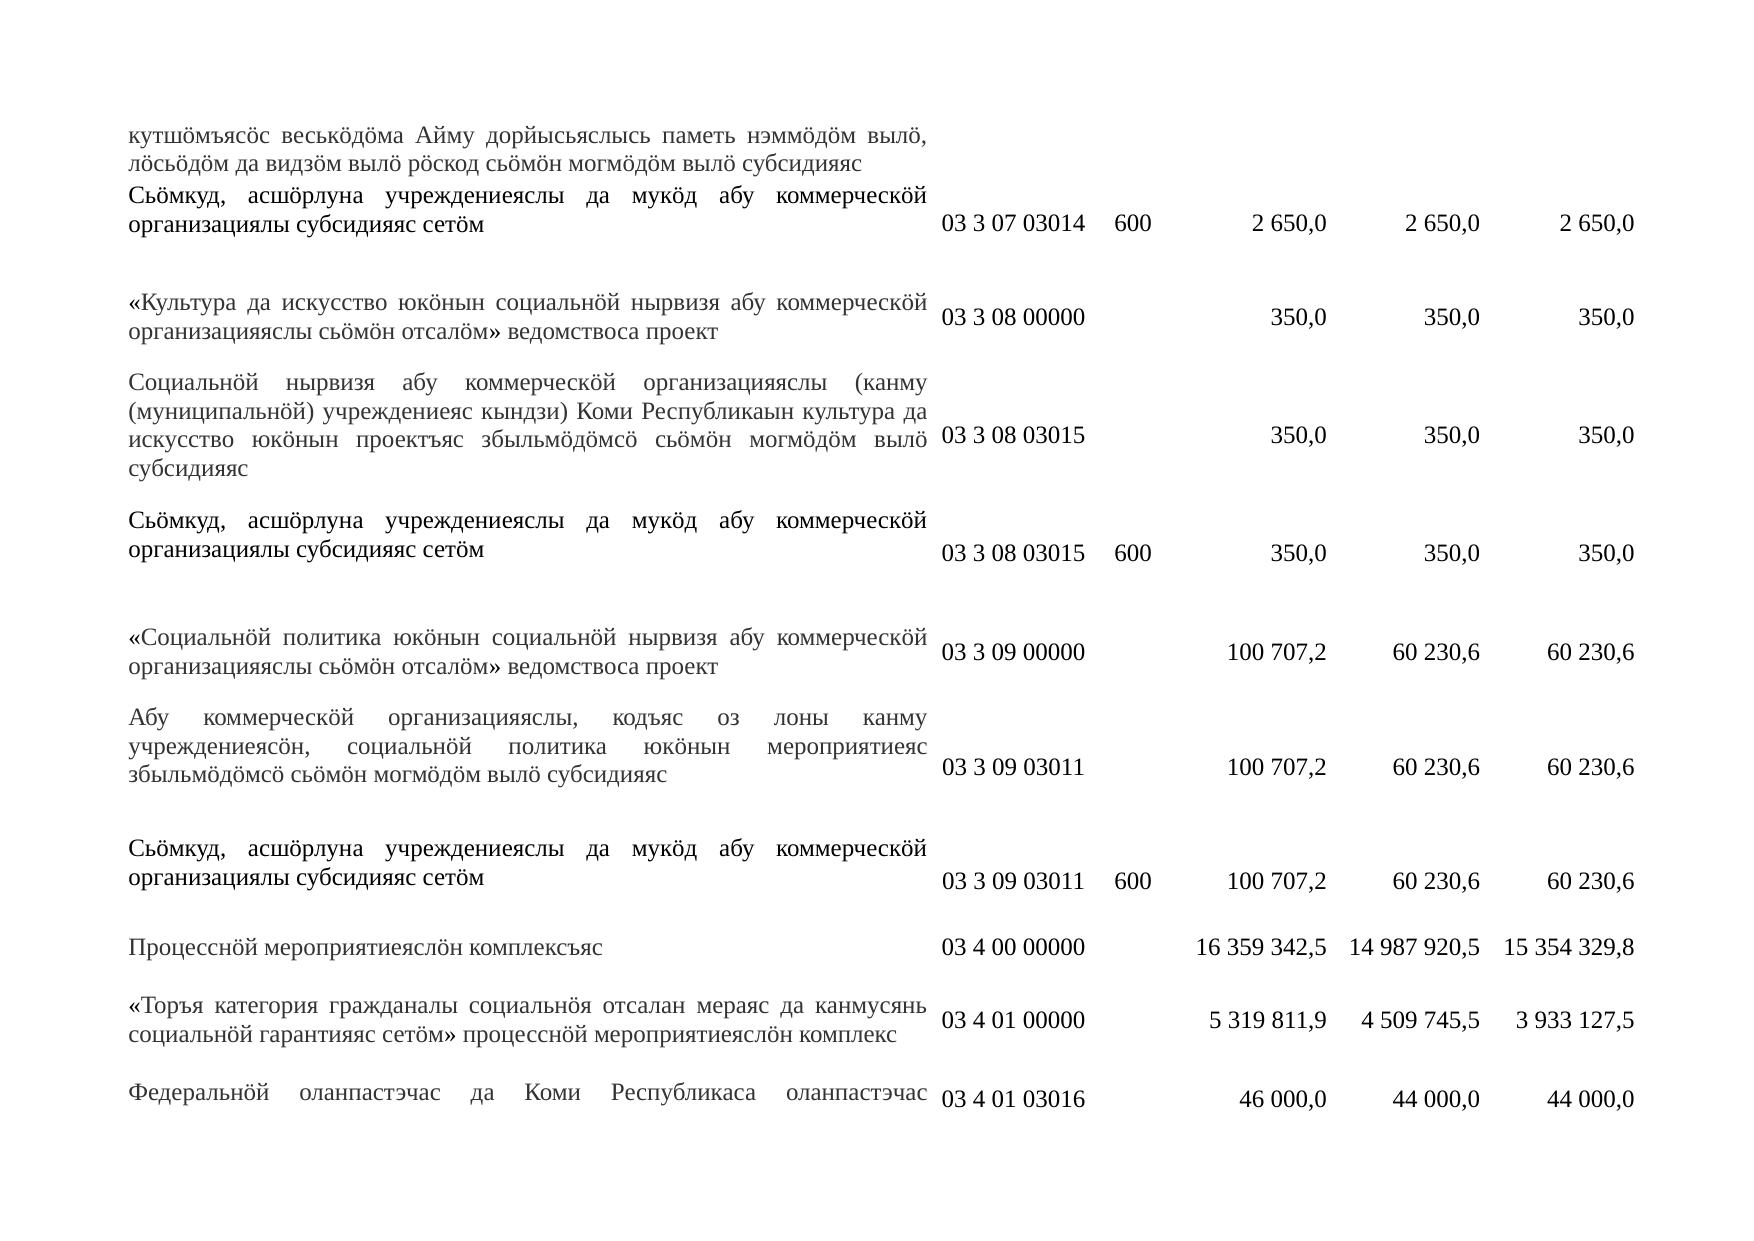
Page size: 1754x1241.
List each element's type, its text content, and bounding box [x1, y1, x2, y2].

table_cell 03 3 07 03014 [930, 179, 1097, 267]
table_cell 4 509 745,5 [1328, 963, 1481, 1076]
table_cell [1097, 963, 1169, 1076]
table_cell 03 4 01 00000 [930, 963, 1097, 1076]
table_cell 350,0 [1328, 267, 1481, 365]
table_cell 14 987 920,5 [1328, 930, 1481, 963]
table_cell кутшӧмъясӧс веськӧдӧма Айму дорйысьяслысь паметь нэммӧдӧм вылӧ, лӧсьӧдӧм да видзӧм вылӧ рӧскод сьӧмӧн могмӧдӧм вылӧ субсидияяс [127, 118, 930, 179]
table_cell [1097, 267, 1169, 365]
table_cell 350,0 [1328, 365, 1481, 503]
table_cell 15 354 329,8 [1481, 930, 1636, 963]
table_cell 350,0 [1481, 504, 1636, 602]
table_cell [1328, 118, 1481, 179]
table_cell 03 3 09 03011 [930, 832, 1097, 930]
table_cell 2 650,0 [1481, 179, 1636, 267]
table_cell «Торъя категория гражданалы социальнӧя отсалан мераяс да канмусянь социальнӧй гарантияяс сетӧм» процесснӧй мероприятиеяслӧн комплекс [127, 963, 930, 1076]
table_cell 3 933 127,5 [1481, 963, 1636, 1076]
table_cell Сьӧмкуд, асшӧрлуна учреждениеяслы да мукӧд абу коммерческӧй организациялы субсидияяс сетӧм [127, 504, 930, 602]
table_cell 2 650,0 [1169, 179, 1328, 267]
table_cell 350,0 [1481, 267, 1636, 365]
table_cell [930, 118, 1097, 179]
table_cell [1481, 118, 1636, 179]
table_cell 03 4 01 03016 [930, 1076, 1097, 1122]
table_cell [1097, 365, 1169, 503]
table_cell 100 707,2 [1169, 602, 1328, 700]
table_cell 60 230,6 [1328, 700, 1481, 832]
table_cell [1097, 118, 1169, 179]
table_cell 100 707,2 [1169, 700, 1328, 832]
table_cell Абу коммерческӧй организацияяслы, кодъяс оз лоны канму учреждениеясӧн, социальнӧй политика юкӧнын мероприятиеяс збыльмӧдӧмсӧ сьӧмӧн могмӧдӧм вылӧ субсидияяс [127, 700, 930, 832]
table_cell 350,0 [1169, 504, 1328, 602]
table_cell 2 650,0 [1328, 179, 1481, 267]
table_cell 03 3 09 03011 [930, 700, 1097, 832]
table_cell Процесснӧй мероприятиеяслӧн комплексъяс [127, 930, 930, 963]
table_cell Социальнӧй нырвизя абу коммерческӧй организацияяслы (канму (муниципальнӧй) учреждениеяс кындзи) Коми Республикаын культура да искусство юкӧнын проектъяс збыльмӧдӧмсӧ сьӧмӧн могмӧдӧм вылӧ субсидияяс [127, 365, 930, 503]
table_cell 03 4 00 00000 [930, 930, 1097, 963]
table_cell [1097, 1076, 1169, 1122]
table_cell [1097, 930, 1169, 963]
table_cell 600 [1097, 504, 1169, 602]
table_cell 350,0 [1169, 365, 1328, 503]
table_cell «Культура да искусство юкӧнын социальнӧй нырвизя абу коммерческӧй организацияяслы сьӧмӧн отсалӧм» ведомствоса проект [127, 267, 930, 365]
table_cell 44 000,0 [1328, 1076, 1481, 1122]
table_cell 03 3 08 03015 [930, 504, 1097, 602]
table_cell 60 230,6 [1328, 602, 1481, 700]
table_cell 60 230,6 [1481, 700, 1636, 832]
table_cell 16 359 342,5 [1169, 930, 1328, 963]
table_cell Федеральнӧй оланпастэчас да Коми Республикаса оланпастэчас [127, 1076, 930, 1122]
table_cell [1097, 700, 1169, 832]
table_cell «Социальнӧй политика юкӧнын социальнӧй нырвизя абу коммерческӧй организацияяслы сьӧмӧн отсалӧм» ведомствоса проект [127, 602, 930, 700]
table_cell 44 000,0 [1481, 1076, 1636, 1122]
table_cell 600 [1097, 179, 1169, 267]
table_cell [1097, 602, 1169, 700]
table_cell 46 000,0 [1169, 1076, 1328, 1122]
table_cell 600 [1097, 832, 1169, 930]
table_cell 03 3 08 03015 [930, 365, 1097, 503]
table_cell 350,0 [1481, 365, 1636, 503]
table_cell 60 230,6 [1481, 602, 1636, 700]
table_cell Сьӧмкуд, асшӧрлуна учреждениеяслы да мукӧд абу коммерческӧй организациялы субсидияяс сетӧм [127, 832, 930, 930]
table_cell Сьӧмкуд, асшӧрлуна учреждениеяслы да мукӧд абу коммерческӧй организациялы субсидияяс сетӧм [127, 179, 930, 267]
table_cell 03 3 09 00000 [930, 602, 1097, 700]
table_cell 350,0 [1169, 267, 1328, 365]
table_cell [1169, 118, 1328, 179]
table_cell 60 230,6 [1328, 832, 1481, 930]
table_cell 60 230,6 [1481, 832, 1636, 930]
table_cell 5 319 811,9 [1169, 963, 1328, 1076]
table_cell 350,0 [1328, 504, 1481, 602]
table_cell 03 3 08 00000 [930, 267, 1097, 365]
table_cell 100 707,2 [1169, 832, 1328, 930]
